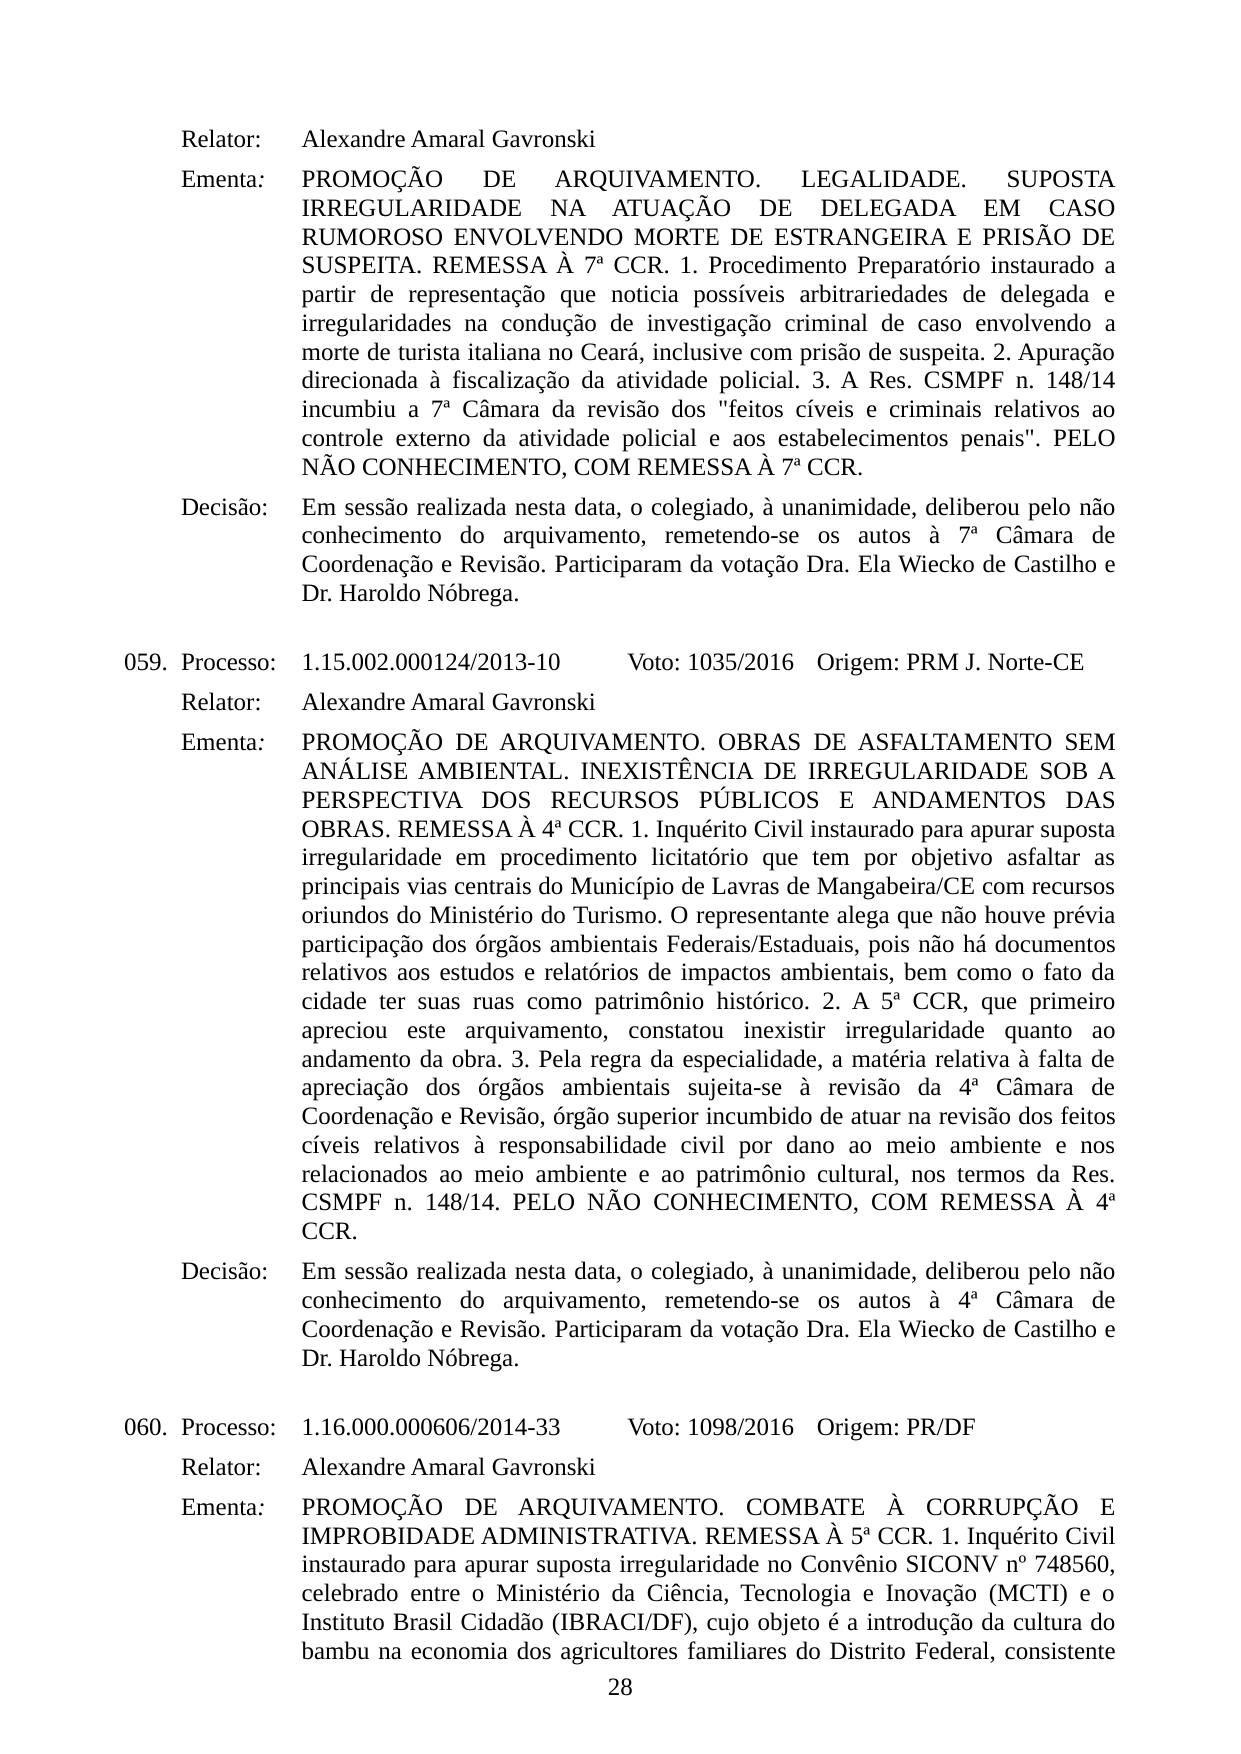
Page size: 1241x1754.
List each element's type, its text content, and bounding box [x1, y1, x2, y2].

table_header Voto: 1035/2016 [621, 641, 811, 681]
table_header Origem: PR/DF [811, 1406, 1122, 1446]
table_cell Relator: [175, 1446, 296, 1486]
table_cell [118, 1251, 175, 1377]
table_cell Em sessão realizada nesta data, o colegiado, à unanimidade, deliberou pelo não conhecimento do arquivamento, remetendo-se os autos à 4ª Câmara de Coordenação e Revisão. Participaram da votação Dra. Ela Wiecko de Castilho e Dr. Haroldo Nóbrega. [296, 1251, 1122, 1377]
table_cell PROMOÇÃO DE ARQUIVAMENTO. OBRAS DE ASFALTAMENTO SEM ANÁLISE AMBIENTAL. INEXISTÊNCIA DE IRREGULARIDADE SOB A PERSPECTIVA DOS RECURSOS PÚBLICOS E ANDAMENTOS DAS OBRAS. REMESSA À 4ª CCR. 1. Inquérito Civil instaurado para apurar suposta irregularidade em procedimento licitatório que tem por objetivo asfaltar as principais vias centrais do Município de Lavras de Mangabeira/CE com recursos oriundos do Ministério do Turismo. O representante alega que não houve prévia participação dos órgãos ambientais Federais/Estaduais, pois não há documentos relativos aos estudos e relatórios de impactos ambientais, bem como o fato da cidade ter suas ruas como patrimônio histórico. 2. A 5ª CCR, que primeiro apreciou este arquivamento, constatou inexistir irregularidade quanto ao andamento da obra. 3. Pela regra da especialidade, a matéria relativa à falta de apreciação dos órgãos ambientais sujeita-se à revisão da 4ª Câmara de Coordenação e Revisão, órgão superior incumbido de atuar na revisão dos feitos cíveis relativos à responsabilidade civil por dano ao meio ambiente e nos relacionados ao meio ambiente e ao patrimônio cultural, nos termos da Res. CSMPF n. 148/14. PELO NÃO CONHECIMENTO, COM REMESSA À 4ª CCR. [296, 722, 1122, 1251]
table_header 060. [118, 1406, 175, 1446]
table_cell Relator: [175, 118, 296, 158]
table_header 059. [118, 641, 175, 681]
table_cell Decisão: [175, 1251, 296, 1377]
table_header Processo: [175, 641, 296, 681]
table_cell Em sessão realizada nesta data, o colegiado, à unanimidade, deliberou pelo não conhecimento do arquivamento, remetendo-se os autos à 7ª Câmara de Coordenação e Revisão. Participaram da votação Dra. Ela Wiecko de Castilho e Dr. Haroldo Nóbrega. [296, 486, 1122, 612]
table_cell PROMOÇÃO DE ARQUIVAMENTO. COMBATE À CORRUPÇÃO E IMPROBIDADE ADMINISTRATIVA. REMESSA À 5ª CCR. 1. Inquérito Civil instaurado para apurar suposta irregularidade no Convênio SICONV nº 748560, celebrado entre o Ministério da Ciência, Tecnologia e Inovação (MCTI) e o Instituto Brasil Cidadão (IBRACI/DF), cujo objeto é a introdução da cultura do bambu na economia dos agricultores familiares do Distrito Federal, consistente [296, 1486, 1122, 1670]
table_cell [118, 1486, 175, 1670]
table_cell Alexandre Amaral Gavronski [296, 1446, 1122, 1486]
table_header Origem: PRM J. Norte-CE [811, 641, 1122, 681]
table_cell [118, 1446, 175, 1486]
table_header 1.16.000.000606/2014-33 [296, 1406, 621, 1446]
table_cell [118, 681, 175, 722]
table_header Processo: [175, 1406, 296, 1446]
table_cell Relator: [175, 681, 296, 722]
table_cell Ementa: [175, 722, 296, 1251]
table_cell [118, 486, 175, 612]
table_header Voto: 1098/2016 [621, 1406, 811, 1446]
table_cell Alexandre Amaral Gavronski [296, 118, 1122, 158]
table_cell Ementa: [175, 1486, 296, 1670]
table_header 1.15.002.000124/2013-10 [296, 641, 621, 681]
table_cell Alexandre Amaral Gavronski [296, 681, 1122, 722]
table_cell [118, 722, 175, 1251]
table_cell [118, 158, 175, 486]
table_cell Ementa: [175, 158, 296, 486]
table_cell PROMOÇÃO DE ARQUIVAMENTO. LEGALIDADE. SUPOSTA IRREGULARIDADE NA ATUAÇÃO DE DELEGADA EM CASO RUMOROSO ENVOLVENDO MORTE DE ESTRANGEIRA E PRISÃO DE SUSPEITA. REMESSA À 7ª CCR. 1. Procedimento Preparatório instaurado a partir de representação que noticia possíveis arbitrariedades de delegada e irregularidades na condução de investigação criminal de caso envolvendo a morte de turista italiana no Ceará, inclusive com prisão de suspeita. 2. Apuração direcionada à fiscalização da atividade policial. 3. A Res. CSMPF n. 148/14 incumbiu a 7ª Câmara da revisão dos "feitos cíveis e criminais relativos ao controle externo da atividade policial e aos estabelecimentos penais". PELO NÃO CONHECIMENTO, COM REMESSA À 7ª CCR. [296, 158, 1122, 486]
table_cell [118, 118, 175, 158]
table_cell Decisão: [175, 486, 296, 612]
